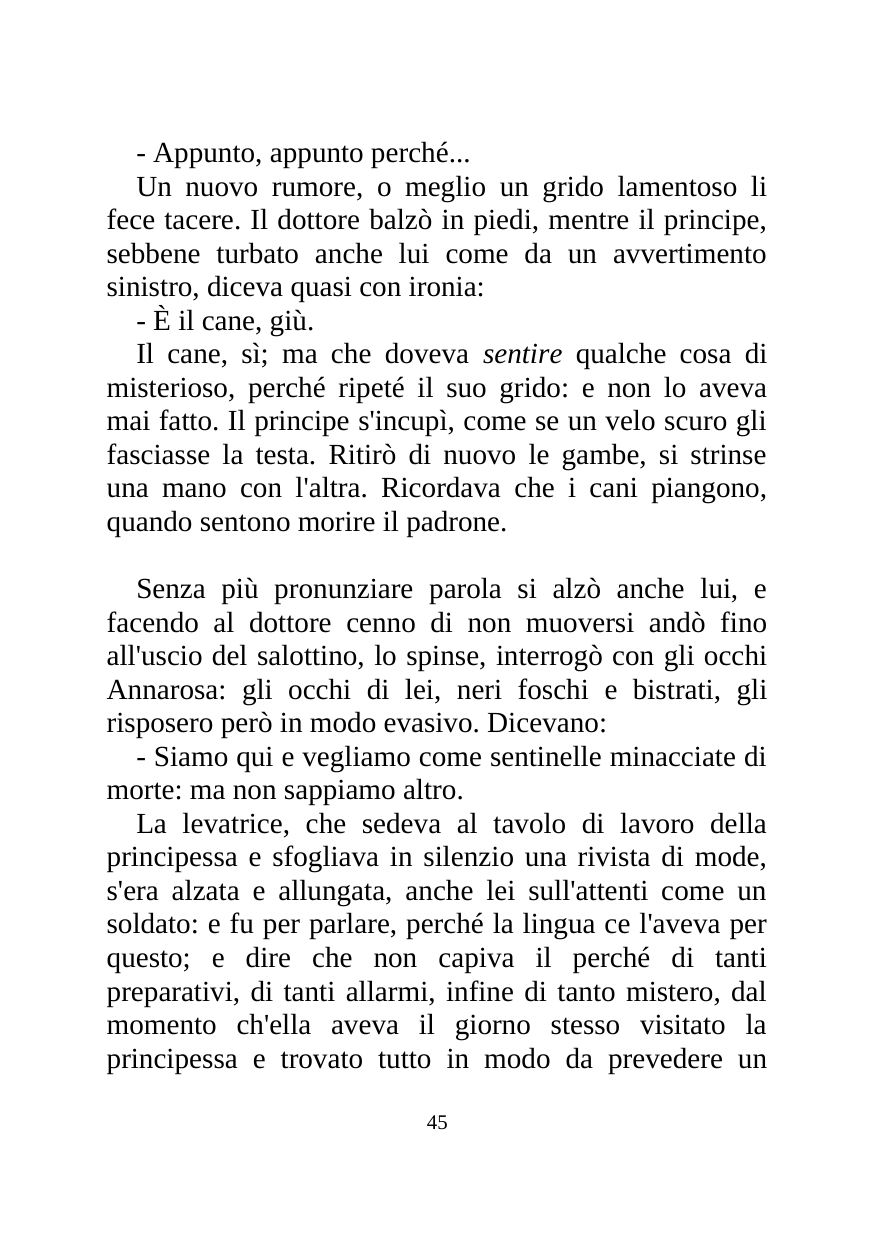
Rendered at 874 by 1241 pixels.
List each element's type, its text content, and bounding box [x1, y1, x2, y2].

text La levatrice, che sedeva al tavolo di lavoro della principessa e sfogliava in silenzio una rivista di mode, s'era alzata e allungata, anche lei sull'attenti come un soldato: e fu per parlare, perché la lingua ce l'aveva per questo; e dire che non capiva il perché di tanti preparativi, di tanti allarmi, infine di tanto mistero, dal momento ch'ella aveva il giorno stesso visitato la principessa e trovato tutto in modo da prevedere un [106, 806, 768, 1074]
text - È il cane, giù. [106, 303, 768, 336]
text Senza più pronunziare parola si alzò anche lui, e facendo al dottore cenno di non muoversi andò fino all'uscio del salottino, lo spinse, interrogò con gli occhi Annarosa: gli occhi di lei, neri foschi e bistrati, gli risposero però in modo evasivo. Dicevano: [106, 571, 768, 739]
text - Siamo qui e vegliamo come sentinelle minacciate di morte: ma non sappiamo altro. [106, 739, 768, 806]
text - Appunto, appunto perché... [106, 135, 768, 169]
text Il cane, sì; ma che doveva sentire qualche cosa di misterioso, perché ripeté il suo grido: e non lo aveva mai fatto. Il principe s'incupì, come se un velo scuro gli fasciasse la testa. Ritirò di nuovo le gambe, si strinse una mano con l'altra. Ricordava che i cani piangono, quando sentono morire il padrone. [106, 336, 768, 538]
text Un nuovo rumore, o meglio un grido lamentoso li fece tacere. Il dottore balzò in piedi, mentre il principe, sebbene turbato anche lui come da un avvertimento sinistro, diceva quasi con ironia: [106, 169, 768, 303]
